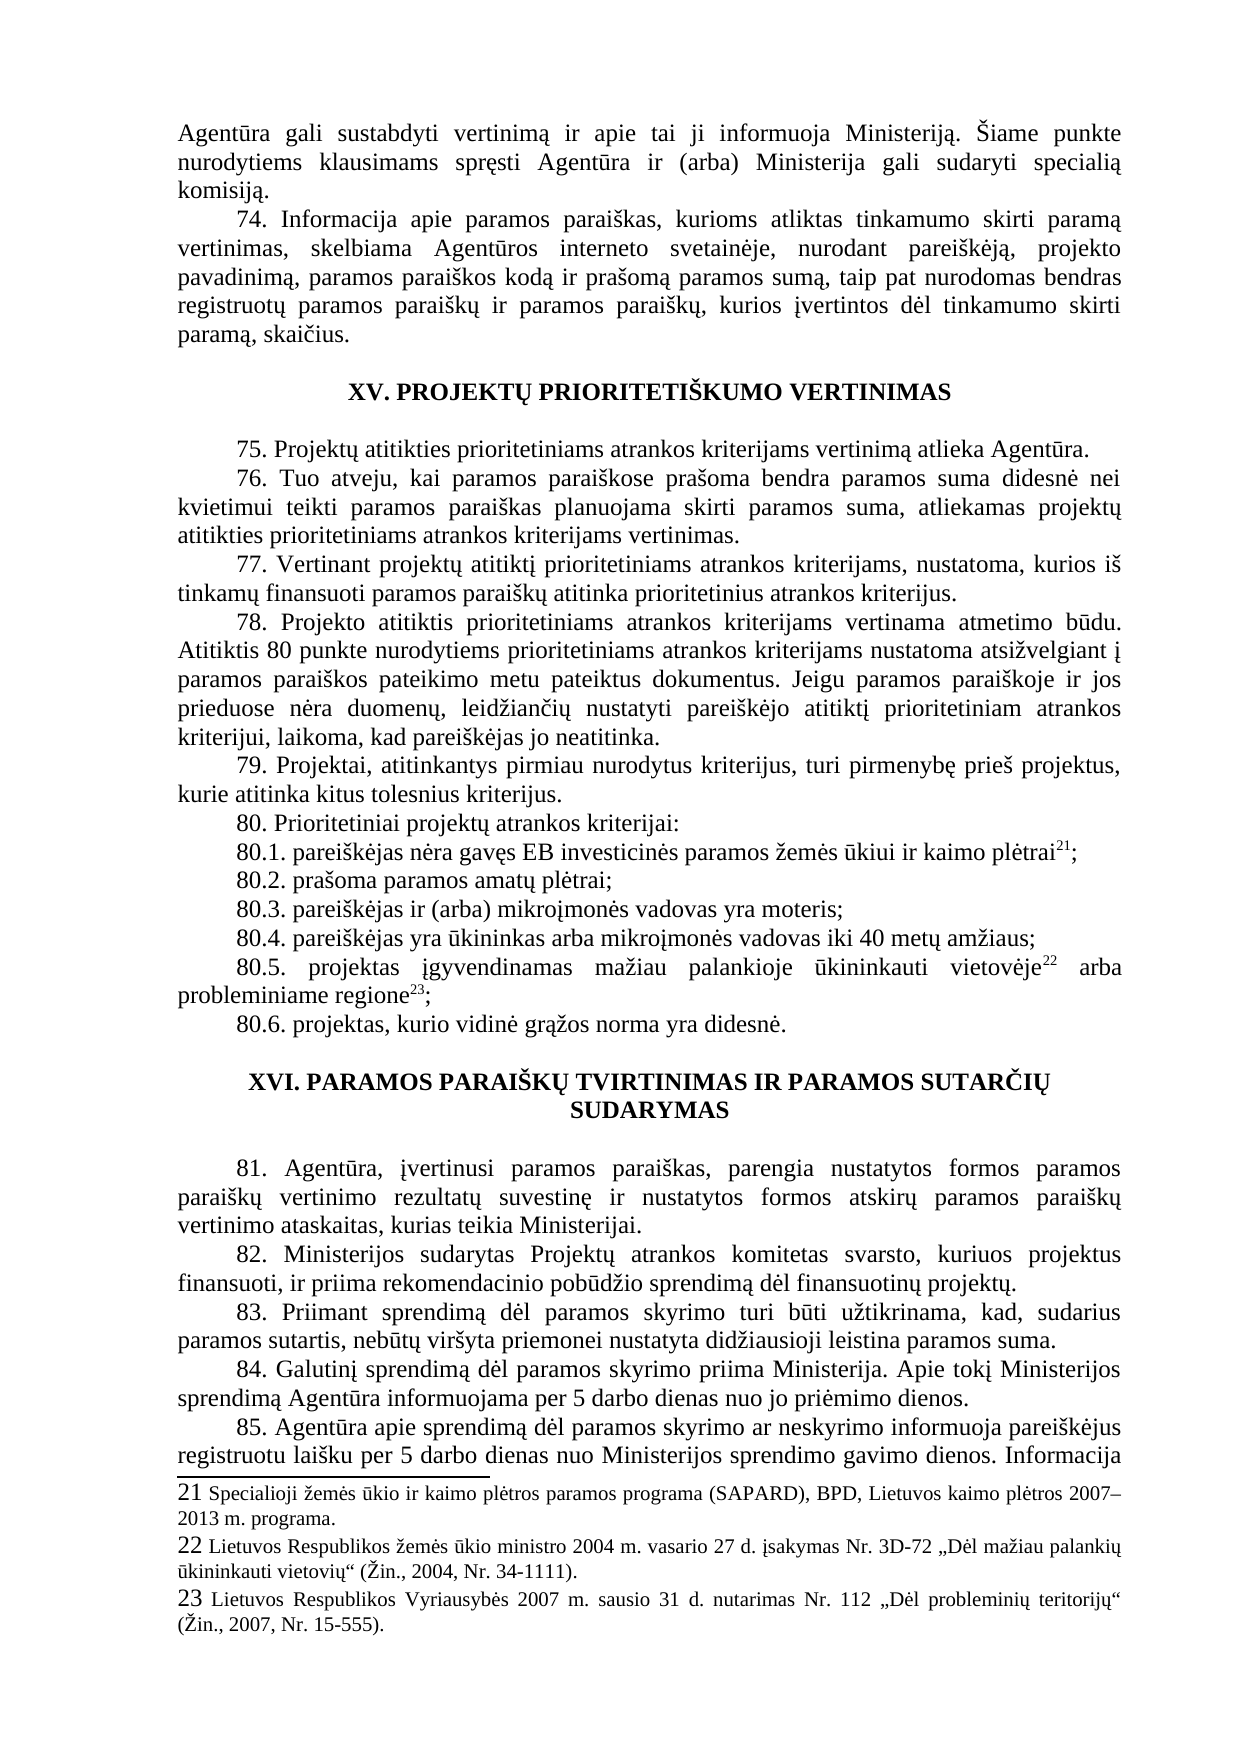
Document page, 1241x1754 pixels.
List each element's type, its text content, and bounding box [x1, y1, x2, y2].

text XV. PROJEKTŲ PRIORITETIŠKUMO VERTINIMAS [177, 377, 1122, 406]
text Agentūra gali sustabdyti vertinimą ir apie tai ji informuoja Ministeriją. Šiame punkte nurodytiems klausimams spręsti Agentūra ir (arba) Ministerija gali sudaryti specialią komisiją. [177, 118, 1122, 204]
text 80.2. prašoma paramos amatų plėtrai; [177, 866, 1122, 894]
text 80.5. projektas įgyvendinamas mažiau palankioje ūkininkauti vietovėje arba probleminiame regione; [177, 952, 1122, 1009]
text 84. Galutinį sprendimą dėl paramos skyrimo priima Ministerija. Apie tokį Ministerijos sprendimą Agentūra informuojama per 5 darbo dienas nuo jo priėmimo dienos. [177, 1354, 1122, 1412]
text 76. Tuo atveju, kai paramos paraiškose prašoma bendra paramos suma didesnė nei kvietimui teikti paramos paraiškas planuojama skirti paramos suma, atliekamas projektų atitikties prioritetiniams atrankos kriterijams vertinimas. [177, 463, 1122, 549]
text 79. Projektai, atitinkantys pirmiau nurodytus kriterijus, turi pirmenybę prieš projektus, kurie atitinka kitus tolesnius kriterijus. [177, 751, 1122, 808]
text 74. Informacija apie paramos paraiškas, kurioms atliktas tinkamumo skirti paramą vertinimas, skelbiama Agentūros interneto svetainėje, nurodant pareiškėją, projekto pavadinimą, paramos paraiškos kodą ir prašomą paramos sumą, taip pat nurodomas bendras registruotų paramos paraiškų ir paramos paraiškų, kurios įvertintos dėl tinkamumo skirti paramą, skaičius. [177, 204, 1122, 348]
text 80.3. pareiškėjas ir (arba) mikroįmonės vadovas yra moteris; [177, 894, 1122, 923]
text 80.1. pareiškėjas nėra gavęs EB investicinės paramos žemės ūkiui ir kaimo plėtrai; [177, 837, 1122, 866]
text 83. Priimant sprendimą dėl paramos skyrimo turi būti užtikrinama, kad, sudarius paramos sutartis, nebūtų viršyta priemonei nustatyta didžiausioji leistina paramos suma. [177, 1297, 1122, 1354]
text 80. Prioritetiniai projektų atrankos kriterijai: [177, 808, 1122, 837]
text 85. Agentūra apie sprendimą dėl paramos skyrimo ar neskyrimo informuoja pareiškėjus registruotu laišku per 5 darbo dienas nuo Ministerijos sprendimo gavimo dienos. Informacija [177, 1412, 1122, 1469]
text 78. Projekto atitiktis prioritetiniams atrankos kriterijams vertinama atmetimo būdu. Atitiktis 80 punkte nurodytiems prioritetiniams atrankos kriterijams nustatoma atsižvelgiant į paramos paraiškos pateikimo metu pateiktus dokumentus. Jeigu paramos paraiškoje ir jos prieduose nėra duomenų, leidžiančių nustatyti pareiškėjo atitiktį prioritetiniam atrankos kriterijui, laikoma, kad pareiškėjas jo neatitinka. [177, 607, 1122, 751]
text 82. Ministerijos sudarytas Projektų atrankos komitetas svarsto, kuriuos projektus finansuoti, ir priima rekomendacinio pobūdžio sprendimą dėl finansuotinų projektų. [177, 1239, 1122, 1297]
text 77. Vertinant projektų atitiktį prioritetiniams atrankos kriterijams, nustatoma, kurios iš tinkamų finansuoti paramos paraiškų atitinka prioritetinius atrankos kriterijus. [177, 549, 1122, 607]
text 80.4. pareiškėjas yra ūkininkas arba mikroįmonės vadovas iki 40 metų amžiaus; [177, 923, 1122, 952]
text 80.6. projektas, kurio vidinė grąžos norma yra didesnė. [177, 1009, 1122, 1038]
text Specialioji žemės ūkio ir kaimo plėtros paramos programa (SAPARD), BPD, Lietuvos kaimo plėtros 2007–2013 m. programa. [177, 1477, 1122, 1530]
text 81. Agentūra, įvertinusi paramos paraiškas, parengia nustatytos formos paramos paraiškų vertinimo rezultatų suvestinę ir nustatytos formos atskirų paramos paraiškų vertinimo ataskaitas, kurias teikia Ministerijai. [177, 1153, 1122, 1239]
text Lietuvos Respublikos žemės ūkio ministro 2004 m. vasario 27 d. įsakymas Nr. 3D-72 „Dėl mažiau palankių ūkininkauti vietovių“ (Žin., 2004, Nr. 34-1111). [177, 1530, 1122, 1583]
text Lietuvos Respublikos Vyriausybės 2007 m. sausio 31 d. nutarimas Nr. 112 „Dėl probleminių teritorijų“ (Žin., 2007, Nr. 15-555). [177, 1583, 1122, 1636]
text XVI. PARAMOS PARAIŠKŲ TVIRTINIMAS IR PARAMOS SUTARČIŲ SUDARYMAS [177, 1067, 1122, 1124]
text 75. Projektų atitikties prioritetiniams atrankos kriterijams vertinimą atlieka Agentūra. [177, 434, 1122, 463]
